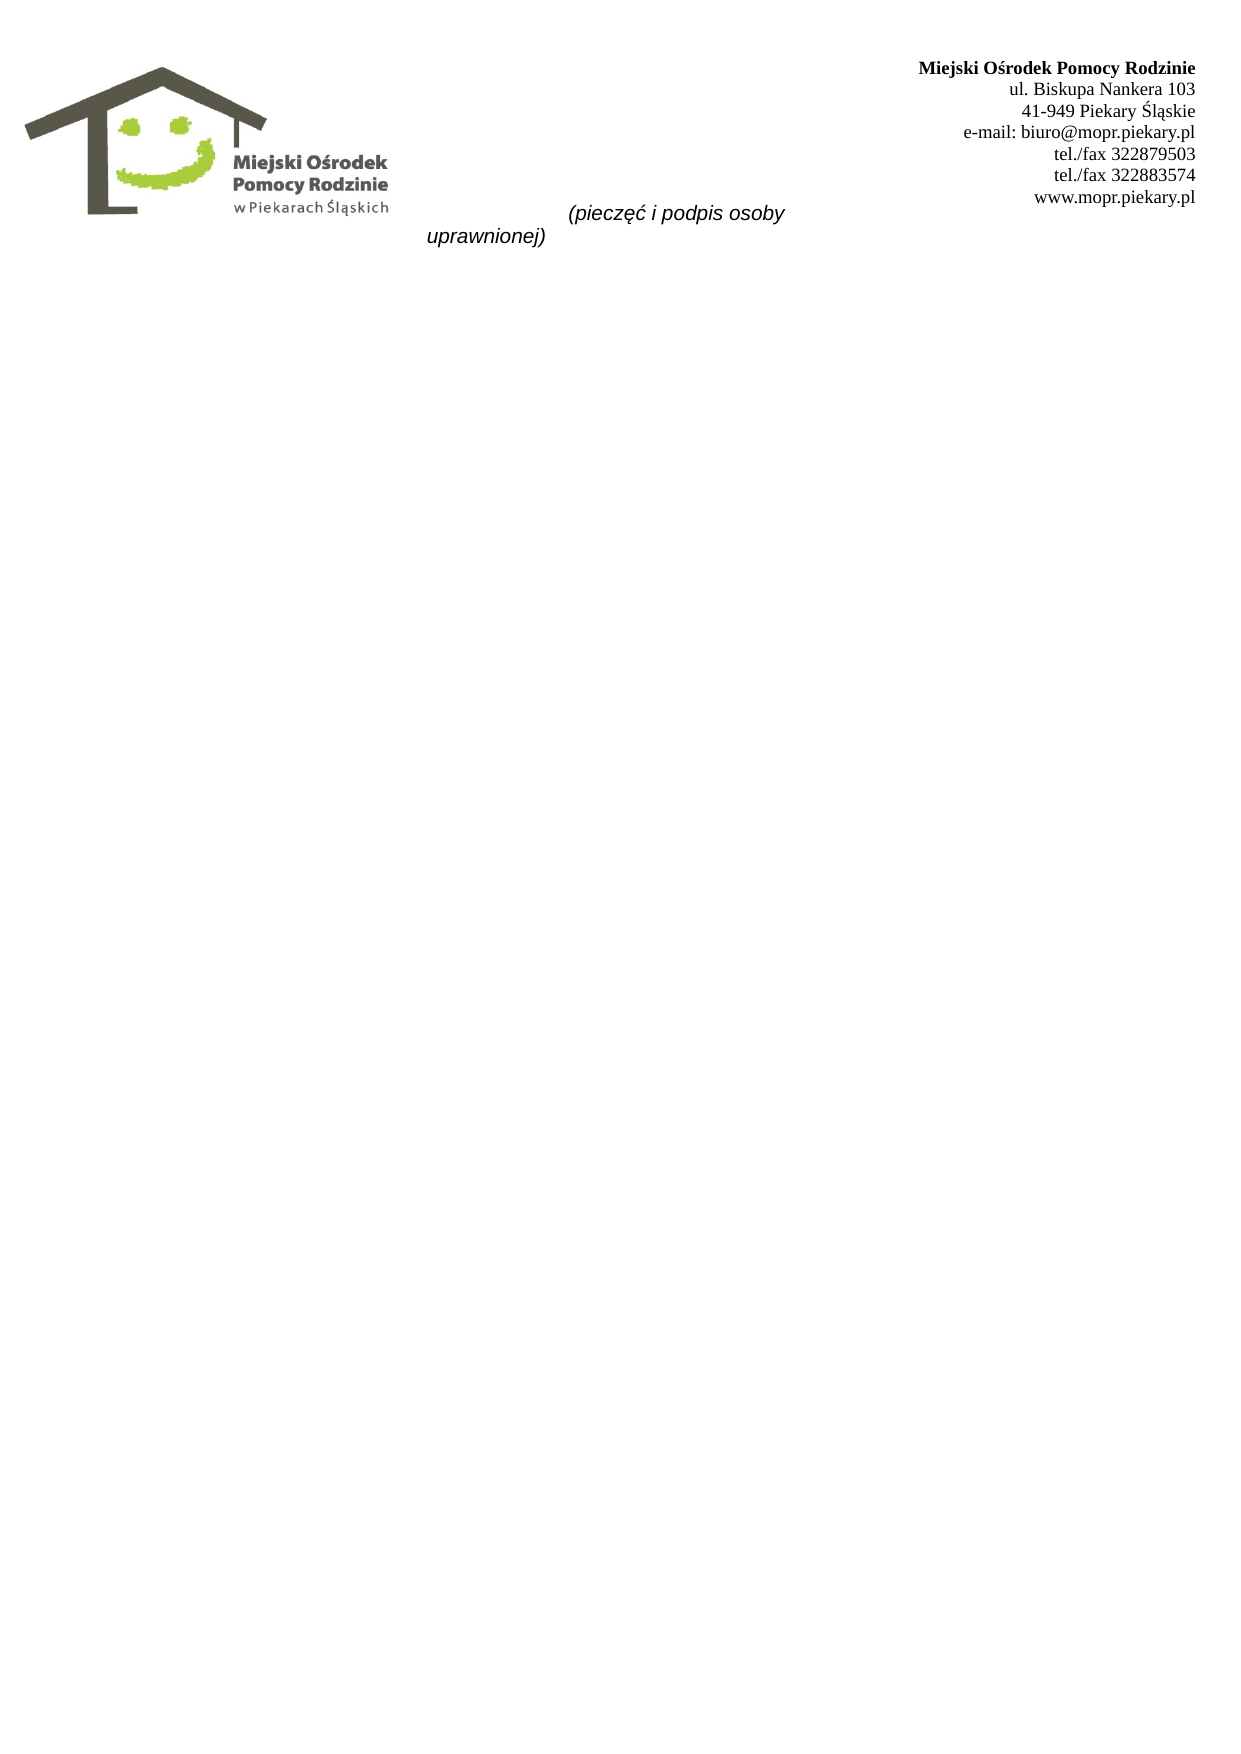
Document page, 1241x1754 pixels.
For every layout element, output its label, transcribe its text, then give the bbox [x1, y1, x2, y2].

text (pieczęć i podpis osoby uprawnionej) [118, 176, 1122, 248]
picture [24, 31, 408, 242]
